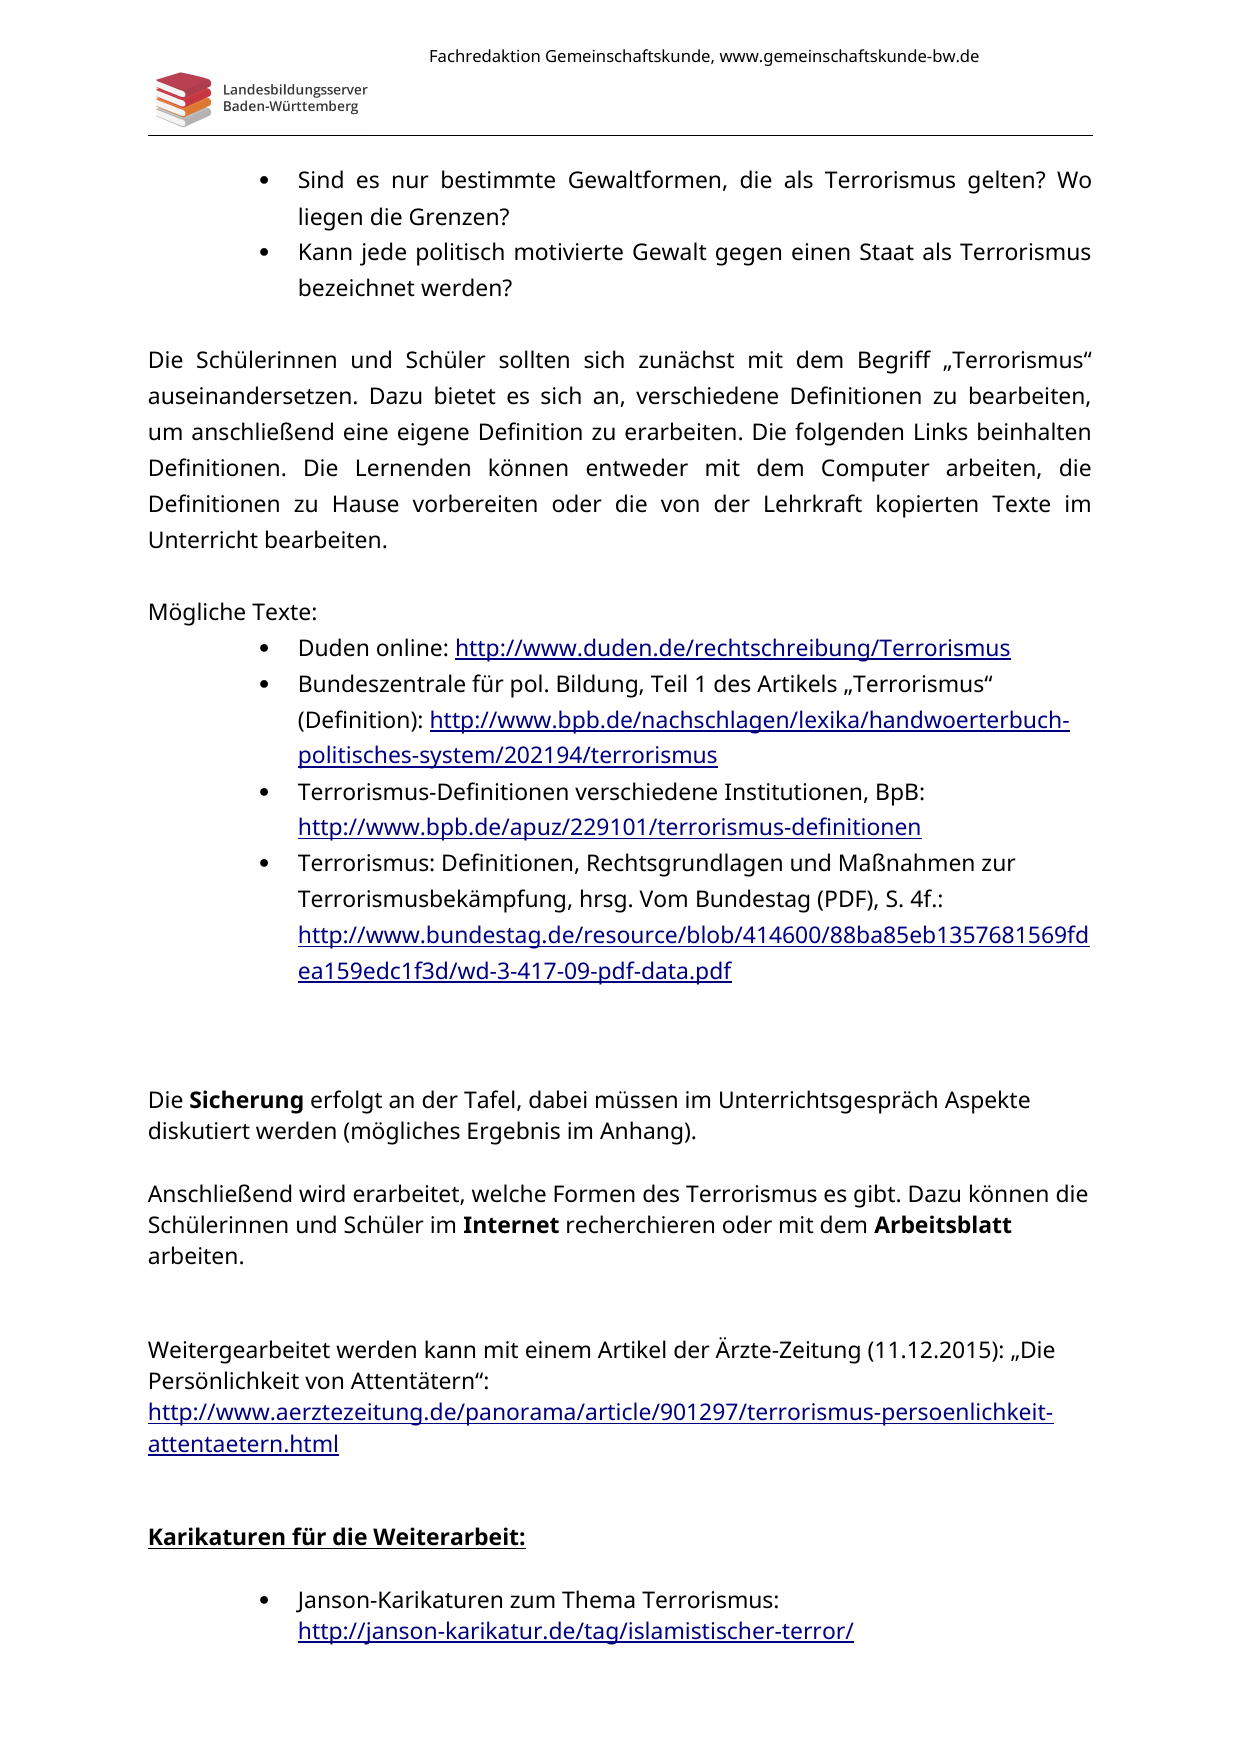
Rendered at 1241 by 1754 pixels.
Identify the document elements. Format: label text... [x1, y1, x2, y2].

text Anschließend wird erarbeitet, welche Formen des Terrorismus es gibt. Dazu können die Schülerinnen und Schüler im Internet recherchieren oder mit dem Arbeitsblatt arbeiten. [148, 1177, 1093, 1271]
list Janson-Karikaturen zum Thema Terrorismus: http://janson-karikatur.de/tag/islamistischer-terror/ [260, 1584, 1093, 1646]
list Kann jede politisch motivierte Gewalt gegen einen Staat als Terrorismus bezeichnet werden? [260, 236, 1093, 303]
text Karikaturen für die Weiterarbeit: [148, 1521, 1093, 1552]
list Bundeszentrale für pol. Bildung, Teil 1 des Artikels „Terrorismus“ (Definition): http://www.bpb.de/nachschlagen/lexika/handwoerterbuch-politisches-system/202194/terrorismus [260, 668, 1093, 771]
list Sind es nur bestimmte Gewaltformen, die als Terrorismus gelten? Wo liegen die Grenzen? [260, 164, 1093, 232]
text Die Schülerinnen und Schüler sollten sich zunächst mit dem Begriff „Terrorismus“ auseinandersetzen. Dazu bietet es sich an, verschiedene Definitionen zu bearbeiten, um anschließend eine eigene Definition zu erarbeiten. Die folgenden Links beinhalten Definitionen. Die Lernenden können entweder mit dem Computer arbeiten, die Definitionen zu Hause vorbereiten oder die von der Lehrkraft kopierten Texte im Unterricht bearbeiten. [148, 344, 1093, 555]
list Terrorismus: Definitionen, Rechtsgrundlagen und Maßnahmen zur Terrorismusbekämpfung, hrsg. Vom Bundestag (PDF), S. 4f.: http://www.bundestag.de/resource/blob/414600/88ba85eb1357681569fdea159edc1f3d/wd-3-417-09-pdf-data.pdf [260, 847, 1093, 986]
list Duden online: http://www.duden.de/rechtschreibung/Terrorismus [260, 632, 1093, 663]
text Die Sicherung erfolgt an der Tafel, dabei müssen im Unterrichtsgespräch Aspekte diskutiert werden (mögliches Ergebnis im Anhang). [148, 1084, 1093, 1146]
text Weitergearbeitet werden kann mit einem Artikel der Ärzte-Zeitung (11.12.2015): „Die Persönlichkeit von Attentätern“: http://www.aerztezeitung.de/panorama/article/901297/terrorismus-persoenlichkeit-attentaetern.html [148, 1334, 1093, 1459]
text Mögliche Texte: [148, 596, 1093, 627]
list Terrorismus-Definitionen verschiedene Institutionen, BpB: http://www.bpb.de/apuz/229101/terrorismus-definitionen [260, 775, 1093, 843]
